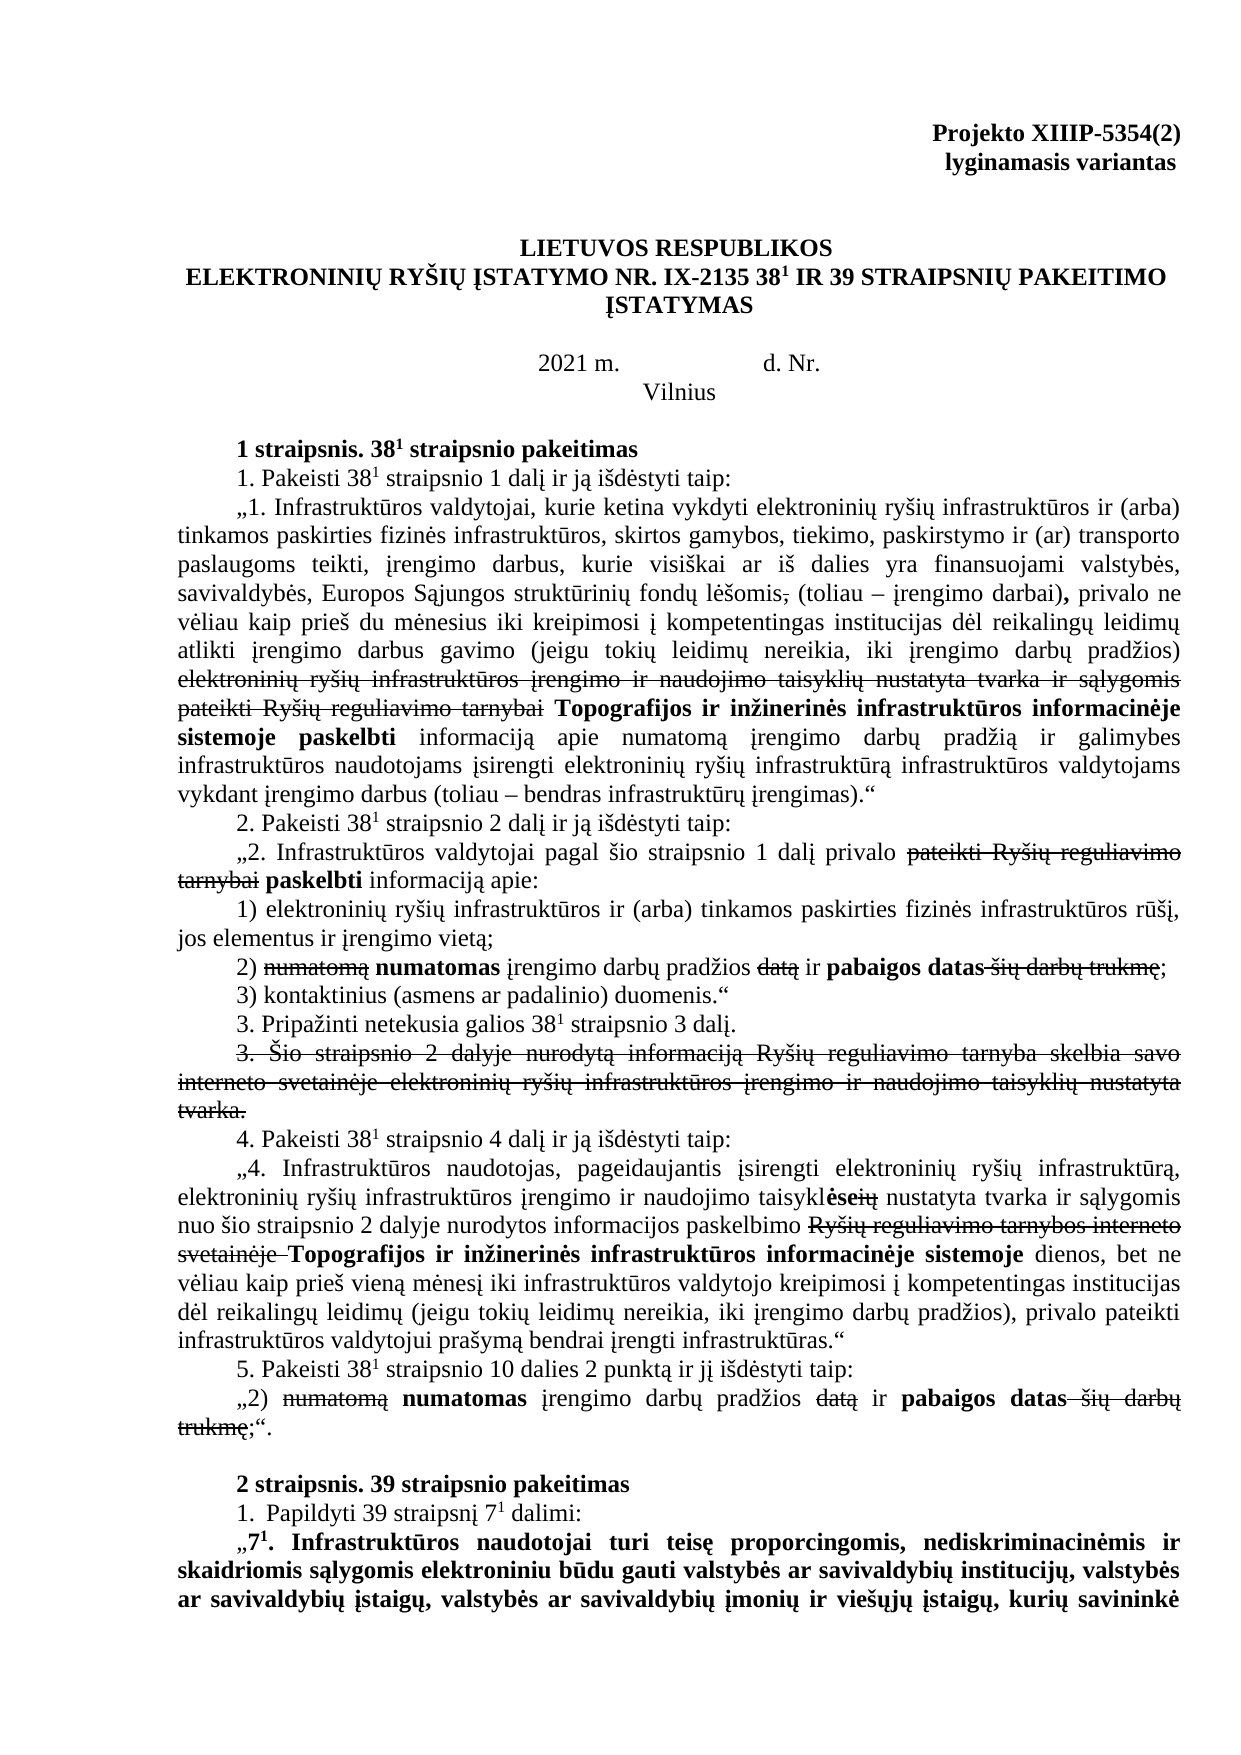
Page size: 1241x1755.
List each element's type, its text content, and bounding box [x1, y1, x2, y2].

text 2) numatomą numatomas įrengimo darbų pradžios datą ir pabaigos datas šių darbų trukmę; [177, 952, 1181, 981]
text 1. Pakeisti 381 straipsnio 1 dalį ir ją išdėstyti taip: [177, 463, 1181, 492]
text 3) kontaktinius (asmens ar padalinio) duomenis.“ [177, 981, 1181, 1009]
text lyginamasis variantas [945, 147, 1181, 176]
text „2. Infrastruktūros valdytojai pagal šio straipsnio 1 dalį privalo pateikti Ryšių reguliavimo tarnybai paskelbti informaciją apie: [177, 837, 1181, 894]
text „1. Infrastruktūros valdytojai, kurie ketina vykdyti elektroninių ryšių infrastruktūros ir (arba) tinkamos paskirties fizinės infrastruktūros, skirtos gamybos, tiekimo, paskirstymo ir (ar) transporto paslaugoms teikti, įrengimo darbus, kurie visiškai ar iš dalies yra finansuojami valstybės, savivaldybės, Europos Sąjungos struktūrinių fondų lėšomis, (toliau – įrengimo darbai), privalo ne vėliau kaip prieš du mėnesius iki kreipimosi į kompetentingas institucijas dėl reikalingų leidimų atlikti įrengimo darbus gavimo (jeigu tokių leidimų nereikia, iki įrengimo darbų pradžios) elektroninių ryšių infrastruktūros įrengimo ir naudojimo taisyklių nustatyta tvarka ir sąlygomis pateikti Ryšių reguliavimo tarnybai Topografijos ir inžinerinės infrastruktūros informacinėje sistemoje paskelbti informaciją apie numatomą įrengimo darbų pradžią ir galimybes infrastruktūros naudotojams įsirengti elektroninių ryšių infrastruktūrą infrastruktūros valdytojams vykdant įrengimo darbus (toliau – bendras infrastruktūrų įrengimas).“ [177, 492, 1181, 680]
text 3. Šio straipsnio 2 dalyje nurodytą informaciją Ryšių reguliavimo tarnyba skelbia savo interneto svetainėje elektroninių ryšių infrastruktūros įrengimo ir naudojimo taisyklių nustatyta tvarka. [177, 1083, 1181, 1124]
text 5. Pakeisti 381 straipsnio 10 dalies 2 punktą ir jį išdėstyti taip: [177, 1354, 1181, 1383]
text „4. Infrastruktūros naudotojas, pageidaujantis įsirengti elektroninių ryšių infrastruktūrą, elektroninių ryšių infrastruktūros įrengimo ir naudojimo taisyklėseių nustatyta tvarka ir sąlygomis nuo šio straipsnio 2 dalyje nurodytos informacijos paskelbimo Ryšių reguliavimo tarnybos interneto svetainėje Topografijos ir inžinerinės infrastruktūros informacinėje sistemoje dienos, bet ne vėliau kaip prieš vieną mėnesį iki infrastruktūros valdytojo kreipimosi į kompetentingas institucijas dėl reikalingų leidimų (jeigu tokių leidimų nereikia, iki įrengimo darbų pradžios), privalo pateikti infrastruktūros valdytojui prašymą bendrai įrengti infrastruktūras.“ [177, 1153, 1181, 1354]
text 1) elektroninių ryšių infrastruktūros ir (arba) tinkamos paskirties fizinės infrastruktūros rūšį, jos elementus ir įrengimo vietą; [177, 894, 1181, 952]
text „71. Infrastruktūros naudotojai turi teisę proporcingomis, nediskriminacinėmis ir skaidriomis sąlygomis elektroniniu būdu gauti valstybės ar savivaldybių institucijų, valstybės ar savivaldybių įstaigų, valstybės ar savivaldybių įmonių ir viešųjų įstaigų, kurių savininkė [177, 1527, 1181, 1613]
text 4. Pakeisti 381 straipsnio 4 dalį ir ją išdėstyti taip: [177, 1124, 1181, 1153]
text „2) numatomą numatomas įrengimo darbų pradžios datą ir pabaigos datas šių darbų trukmę;“. [177, 1383, 1181, 1441]
text 3. Pripažinti netekusia galios 381 straipsnio 3 dalį. [177, 1009, 1181, 1038]
text „1. Infrastruktūros valdytojai, kurie ketina vykdyti elektroninių ryšių infrastruktūros ir (arba) tinkamos paskirties fizinės infrastruktūros, skirtos gamybos, tiekimo, paskirstymo ir (ar) transporto paslaugoms teikti, įrengimo darbus, kurie visiškai ar iš dalies yra finansuojami valstybės, savivaldybės, Europos Sąjungos struktūrinių fondų lėšomis, (toliau – įrengimo darbai), privalo ne vėliau kaip prieš du mėnesius iki kreipimosi į kompetentingas institucijas dėl reikalingų leidimų atlikti įrengimo darbus gavimo (jeigu tokių leidimų nereikia, iki įrengimo darbų pradžios) elektroninių ryšių infrastruktūros įrengimo ir naudojimo taisyklių nustatyta tvarka ir sąlygomis pateikti Ryšių reguliavimo tarnybai Topografijos ir inžinerinės infrastruktūros informacinėje sistemoje paskelbti informaciją apie numatomą įrengimo darbų pradžią ir galimybes infrastruktūros naudotojams įsirengti elektroninių ryšių infrastruktūrą infrastruktūros valdytojams vykdant įrengimo darbus (toliau – bendras infrastruktūrų įrengimas).“ [177, 681, 1181, 808]
text Projekto XIIIP-5354(2) [886, 118, 1181, 147]
text Vilnius [177, 377, 1181, 406]
text 2021 m. d. Nr. [177, 348, 1181, 377]
text 3. Šio straipsnio 2 dalyje nurodytą informaciją Ryšių reguliavimo tarnyba skelbia savo interneto svetainėje elektroninių ryšių infrastruktūros įrengimo ir naudojimo taisyklių nustatyta tvarka. [177, 1038, 1181, 1082]
text 2. Pakeisti 381 straipsnio 2 dalį ir ją išdėstyti taip: [177, 808, 1181, 837]
text ELEKTRONINIŲ RYŠIŲ ĮSTATYMO NR. IX-2135 381 IR 39 STRAIPSNIŲ PAKEITIMO [177, 262, 1181, 291]
text 2 straipsnis. 39 straipsnio pakeitimas [177, 1469, 1181, 1498]
text 1 straipsnis. 381 straipsnio pakeitimas [177, 434, 1181, 463]
text 1. Papildyti 39 straipsnį 71 dalimi: [177, 1498, 1181, 1527]
text LIETUVOS RESPUBLIKOS [177, 233, 1181, 262]
text ĮSTATYMAS [177, 291, 1181, 319]
